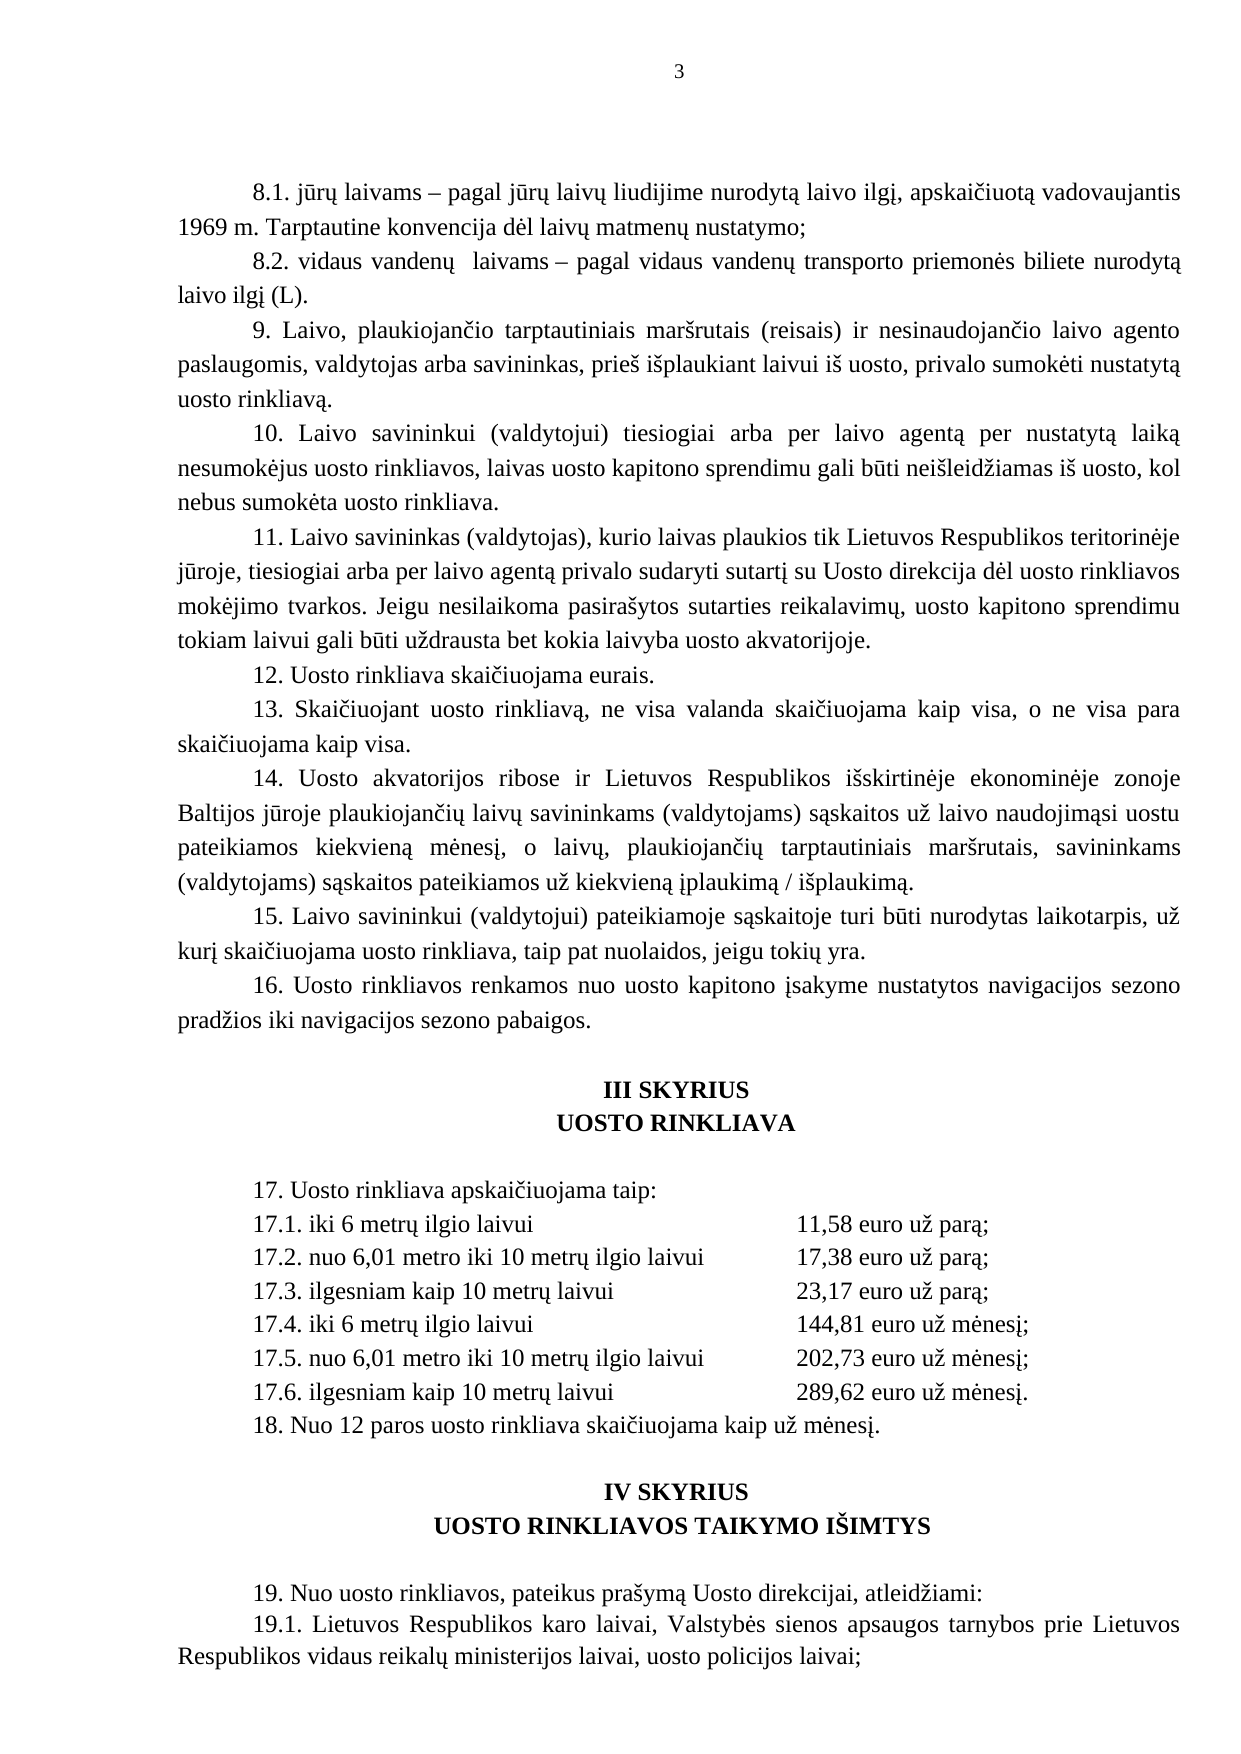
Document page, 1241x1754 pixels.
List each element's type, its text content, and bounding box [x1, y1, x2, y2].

text 17. Uosto rinkliava apskaičiuojama taip: [177, 1175, 1181, 1204]
text 19.1. Lietuvos Respublikos karo laivai, Valstybės sienos apsaugos tarnybos prie Lietuvos Respublikos vidaus reikalų ministerijos laivai, uosto policijos laivai; [177, 1609, 1181, 1670]
text 8.2. vidaus vandenų laivams – pagal vidaus vandenų transporto priemonės biliete nurodytą laivo ilgį (L). [177, 246, 1181, 309]
text 8.1. jūrų laivams – pagal jūrų laivų liudijime nurodytą laivo ilgį, apskaičiuotą vadovaujantis 1969 m. Tarptautine konvencija dėl laivų matmenų nustatymo; [177, 177, 1181, 240]
text 17.6. ilgesniam kaip 10 metrų laivui 289,62 euro už mėnesį. [177, 1377, 1181, 1405]
text 11. Laivo savininkas (valdytojas), kurio laivas plaukios tik Lietuvos Respublikos teritorinėje jūroje, tiesiogiai arba per laivo agentą privalo sudaryti sutartį su Uosto direkcija dėl uosto rinkliavos mokėjimo tvarkos. Jeigu nesilaikoma pasirašytos sutarties reikalavimų, uosto kapitono sprendimu tokiam laivui gali būti uždrausta bet kokia laivyba uosto akvatorijoje. [177, 522, 1181, 654]
text 15. Laivo savininkui (valdytojui) pateikiamoje sąskaitoje turi būti nurodytas laikotarpis, už kurį skaičiuojama uosto rinkliava, taip pat nuolaidos, jeigu tokių yra. [177, 901, 1181, 964]
text 16. Uosto rinkliavos renkamos nuo uosto kapitono įsakyme nustatytos navigacijos sezono pradžios iki navigacijos sezono pabaigos. [177, 970, 1181, 1033]
text 10. Laivo savininkui (valdytojui) tiesiogiai arba per laivo agentą per nustatytą laiką nesumokėjus uosto rinkliavos, laivas uosto kapitono sprendimu gali būti neišleidžiamas iš uosto, kol nebus sumokėta uosto rinkliava. [177, 418, 1181, 516]
text 18. Nuo 12 paros uosto rinkliava skaičiuojama kaip už mėnesį. [177, 1410, 1181, 1439]
text UOSTO RINKLIAVOS TAIKYMO IŠIMTYS [177, 1511, 1181, 1539]
text 14. Uosto akvatorijos ribose ir Lietuvos Respublikos išskirtinėje ekonominėje zonoje Baltijos jūroje plaukiojančių laivų savininkams (valdytojams) sąskaitos už laivo naudojimąsi uostu pateikiamos kiekvieną mėnesį, o laivų, plaukiojančių tarptautiniais maršrutais, savininkams (valdytojams) sąskaitos pateikiamos už kiekvieną įplaukimą / išplaukimą. [177, 763, 1181, 896]
text III SKYRIUS [177, 1075, 1181, 1103]
text 9. Laivo, plaukiojančio tarptautiniais maršrutais (reisais) ir nesinaudojančio laivo agento paslaugomis, valdytojas arba savininkas, prieš išplaukiant laivui iš uosto, privalo sumokėti nustatytą uosto rinkliavą. [177, 315, 1181, 413]
text 17.2. nuo 6,01 metro iki 10 metrų ilgio laivui 17,38 euro už parą; [177, 1242, 1181, 1271]
text IV SKYRIUS [177, 1477, 1181, 1506]
text UOSTO RINKLIAVA [177, 1108, 1181, 1137]
text 19. Nuo uosto rinkliavos, pateikus prašymą Uosto direkcijai, atleidžiami: [177, 1578, 1181, 1607]
text 12. Uosto rinkliava skaičiuojama eurais. [177, 660, 1181, 689]
text 13. Skaičiuojant uosto rinkliavą, ne visa valanda skaičiuojama kaip visa, o ne visa para skaičiuojama kaip visa. [177, 694, 1181, 758]
text 17.4. iki 6 metrų ilgio laivui 144,81 euro už mėnesį; [177, 1309, 1181, 1338]
text 17.3. ilgesniam kaip 10 metrų laivui 23,17 euro už parą; [177, 1276, 1181, 1305]
text 17.1. iki 6 metrų ilgio laivui 11,58 euro už parą; [177, 1209, 1181, 1238]
text 17.5. nuo 6,01 metro iki 10 metrų ilgio laivui 202,73 euro už mėnesį; [177, 1343, 1181, 1372]
